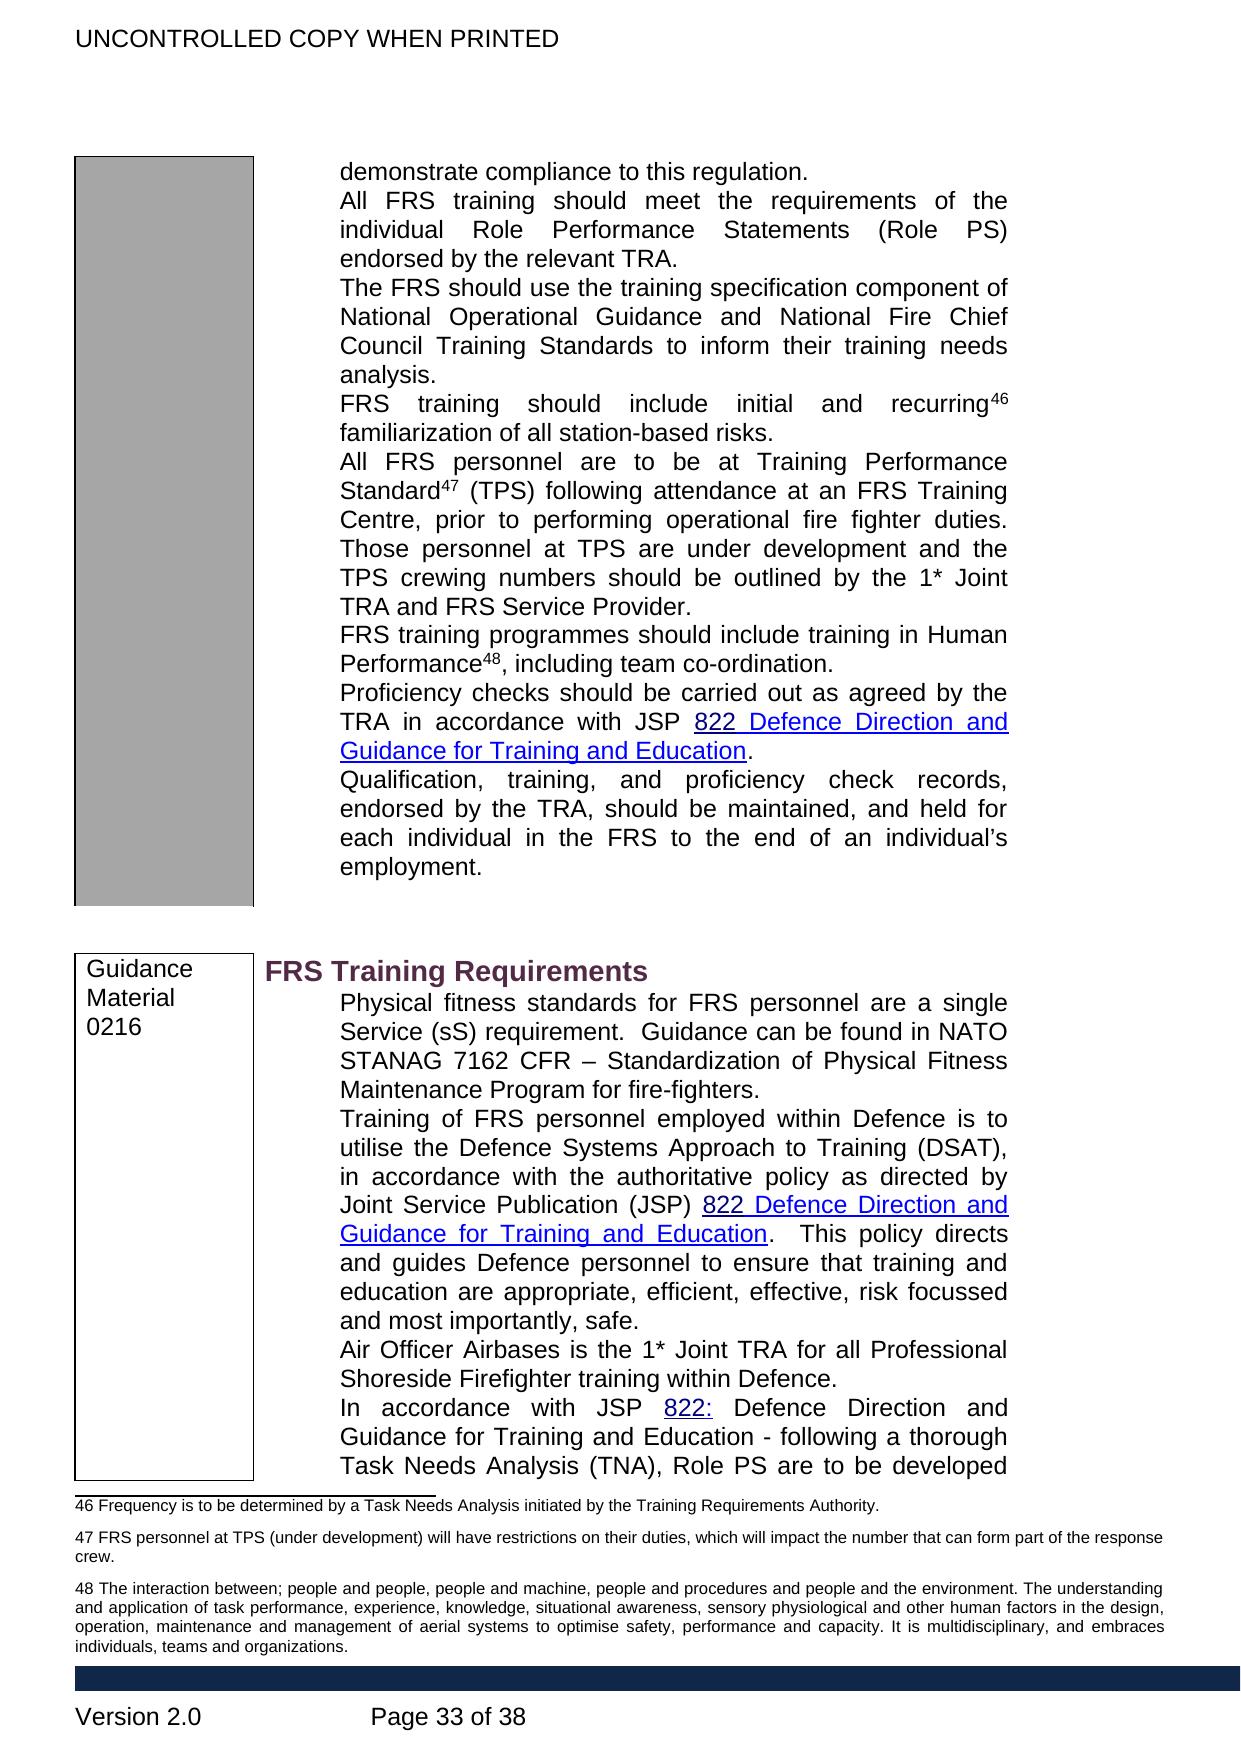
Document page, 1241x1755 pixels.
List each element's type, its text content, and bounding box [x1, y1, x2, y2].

table_cell Guidance Material 0216 [76, 954, 253, 1480]
table_cell [76, 157, 253, 906]
table_cell demonstrate compliance to this regulation. All FRS training should meet the requirements of the individual Role Performance Statements (Role PS) endorsed by the relevant TRA. The FRS should use the training specification component of National Operational Guidance and National Fire Chief Council Training Standards to inform their training needs analysis. FRS training should include initial and recurring familiarization of all station-based risks. All FRS personnel are to be at Training Performance Standard (TPS) following attendance at an FRS Training Centre, prior to performing operational fire fighter duties. Those personnel at TPS are under development and the TPS crewing numbers should be outlined by the 1* Joint TRA and FRS Service Provider. FRS training programmes should include training in Human Performance, including team co-ordination. Proficiency checks should be carried out as agreed by the TRA in accordance with JSP 822 Defence Direction and Guidance for Training and Education. Qualification, training, and proficiency check records, endorsed by the TRA, should be maintained, and held for each individual in the FRS to the end of an individual’s employment. [254, 157, 1019, 906]
table_cell FRS Training Requirements Physical fitness standards for FRS personnel are a single Service (sS) requirement. Guidance can be found in NATO STANAG 7162 CFR – Standardization of Physical Fitness Maintenance Program for fire-fighters. Training of FRS personnel employed within Defence is to utilise the Defence Systems Approach to Training (DSAT), in accordance with the authoritative policy as directed by Joint Service Publication (JSP) 822 Defence Direction and Guidance for Training and Education. This policy directs and guides Defence personnel to ensure that training and education are appropriate, efficient, effective, risk focussed and most importantly, safe. Air Officer Airbases is the 1* Joint TRA for all Professional Shoreside Firefighter training within Defence. In accordance with JSP 822: Defence Direction and Guidance for Training and Education - following a thorough Task Needs Analysis (TNA), Role PS are to be developed [254, 954, 1019, 1480]
table_cell [76, 907, 1019, 953]
